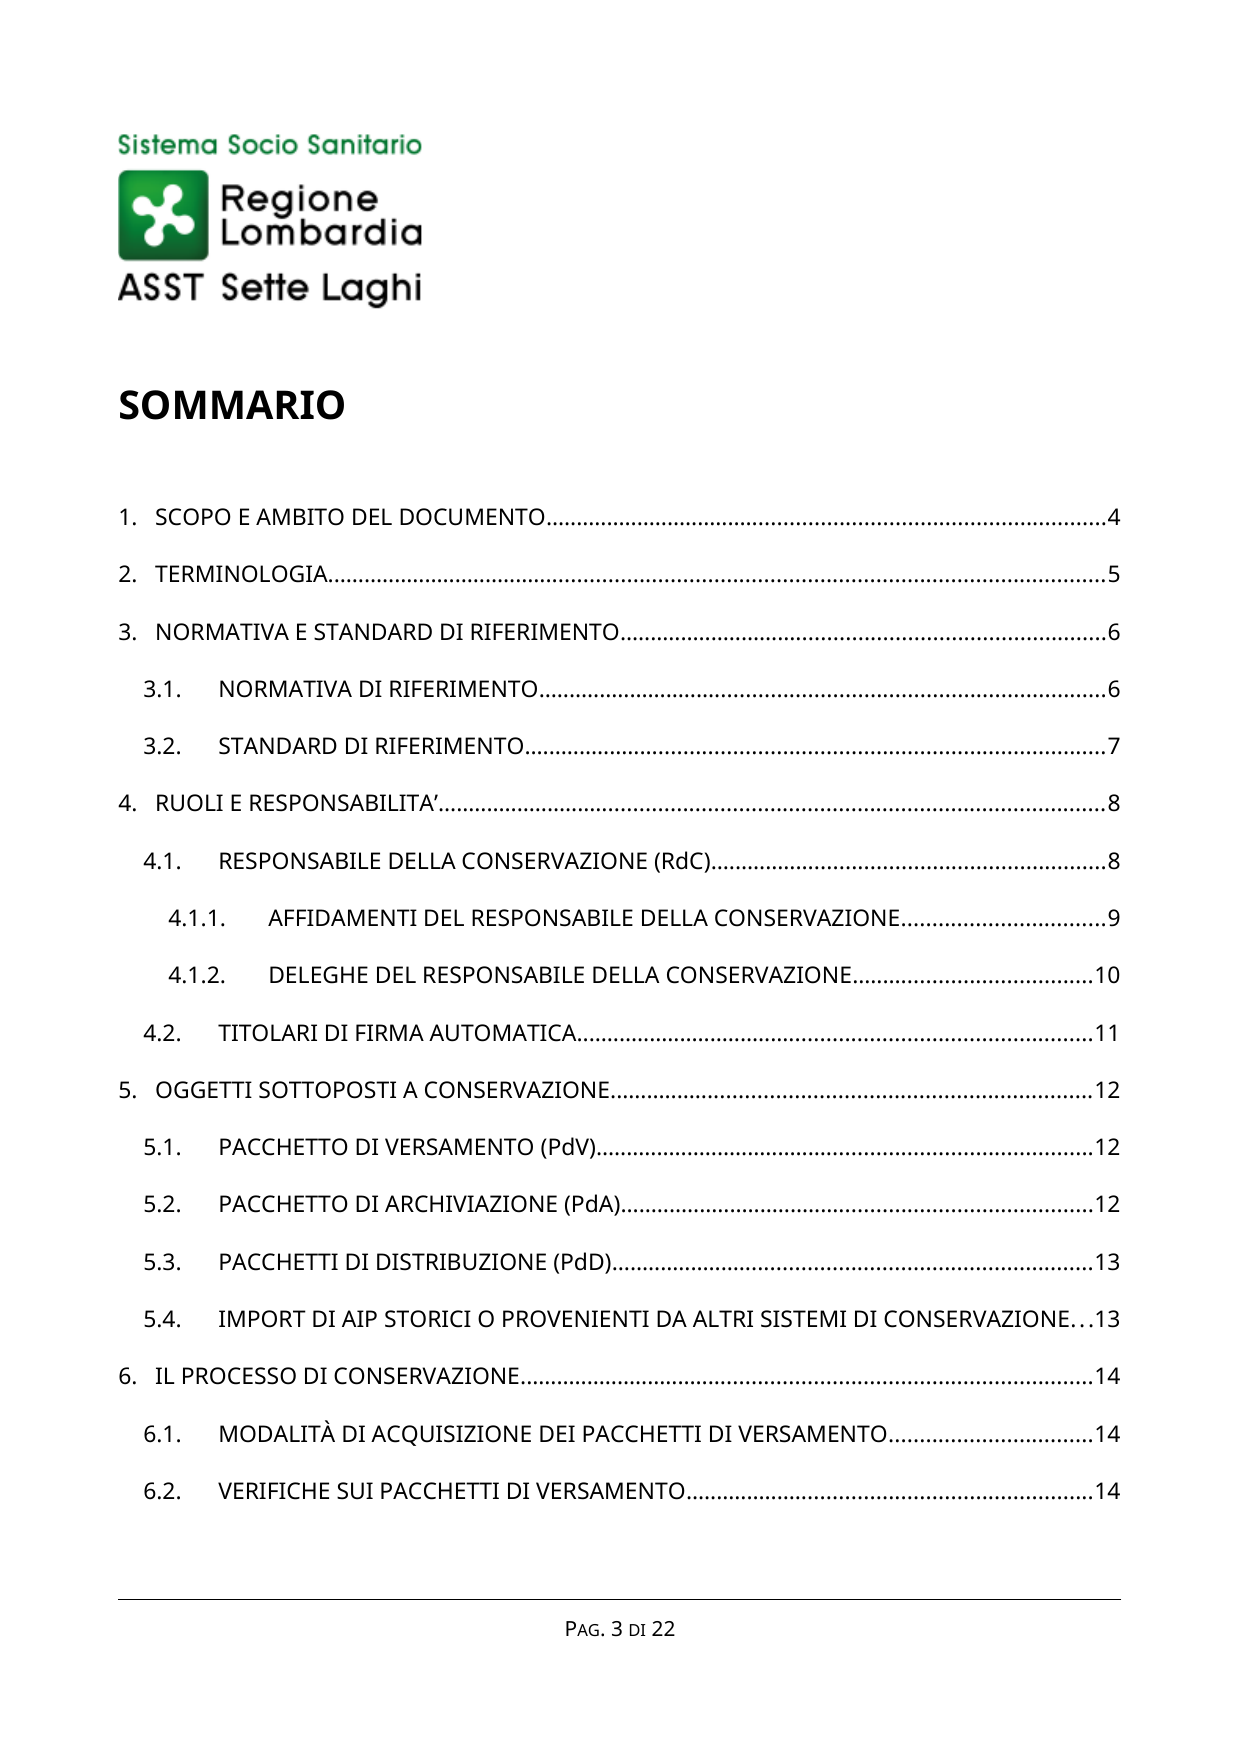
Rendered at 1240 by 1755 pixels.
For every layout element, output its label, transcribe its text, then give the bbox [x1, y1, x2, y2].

text 4.1. RESPONSABILE DELLA CONSERVAZIONE (RdC) 8 [143, 844, 1121, 876]
text SOMMARIO [118, 377, 1121, 431]
text 3.2. STANDARD DI RIFERIMENTO 7 [143, 730, 1121, 761]
text 4.2. TITOLARI DI FIRMA AUTOMATICA 11 [143, 1016, 1121, 1048]
text 4.1.2. DELEGHE DEL RESPONSABILE DELLA CONSERVAZIONE 10 [168, 959, 1121, 990]
text 6. IL PROCESSO DI CONSERVAZIONE 14 [118, 1360, 1121, 1391]
text 2. TERMINOLOGIA 5 [118, 558, 1121, 589]
text 5.4. IMPORT DI AIP STORICI O PROVENIENTI DA ALTRI SISTEMI DI CONSERVAZIONE 13 [143, 1303, 1121, 1334]
text 5.1. PACCHETTO DI VERSAMENTO (PdV) 12 [143, 1131, 1121, 1162]
text 5.2. PACCHETTO DI ARCHIVIAZIONE (PdA) 12 [143, 1188, 1121, 1219]
text 5.3. PACCHETTI DI DISTRIBUZIONE (PdD) 13 [143, 1246, 1121, 1277]
text 6.1. MODALITà DI ACQUISIZIONE DEI PACCHETTI DI VERSAMENTO 14 [143, 1417, 1121, 1449]
text 4. RUOLI E RESPONSABILITA’ 8 [118, 787, 1121, 818]
text 4.1.1. AFFIDAMENTI DEL RESPONSABILE DELLA CONSERVAZIONE 9 [168, 902, 1121, 933]
text 3. NORMATIVA E STANDARD DI RIFERIMENTO 6 [118, 615, 1121, 647]
text 1. SCOPO E AMBITO DEL DOCUMENTO 4 [118, 501, 1121, 532]
text 3.1. NORMATIVA DI RIFERIMENTO 6 [143, 673, 1121, 704]
text 5. OGGETTI SOTTOPOSTI A CONSERVAZIONE 12 [118, 1074, 1121, 1105]
text 6.2. Verifiche SUI pacchetti di versamento 14 [143, 1475, 1121, 1506]
